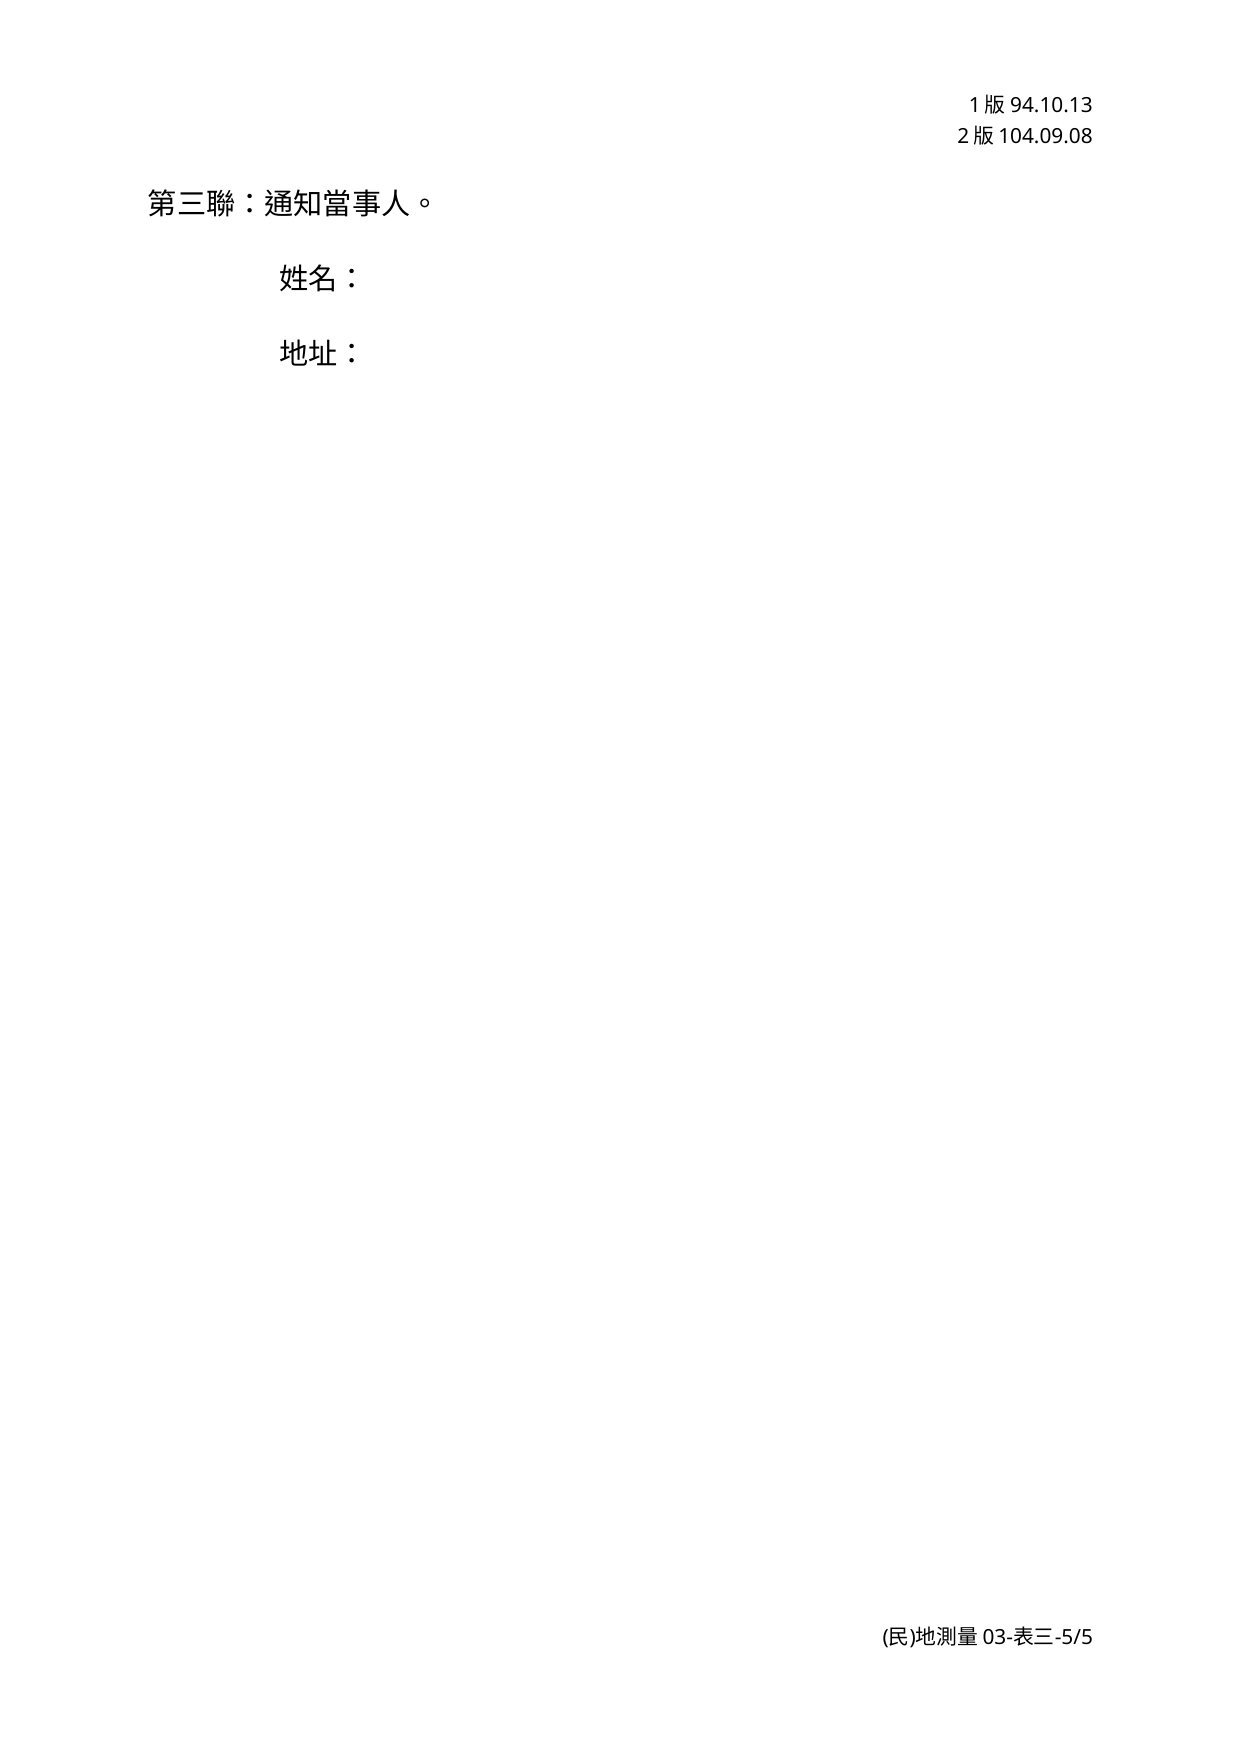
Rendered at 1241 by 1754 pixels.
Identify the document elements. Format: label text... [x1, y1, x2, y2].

text 姓名： [279, 239, 1092, 314]
text 地址： [279, 314, 1092, 389]
text 第三聯：通知當事人。 [148, 164, 1092, 239]
